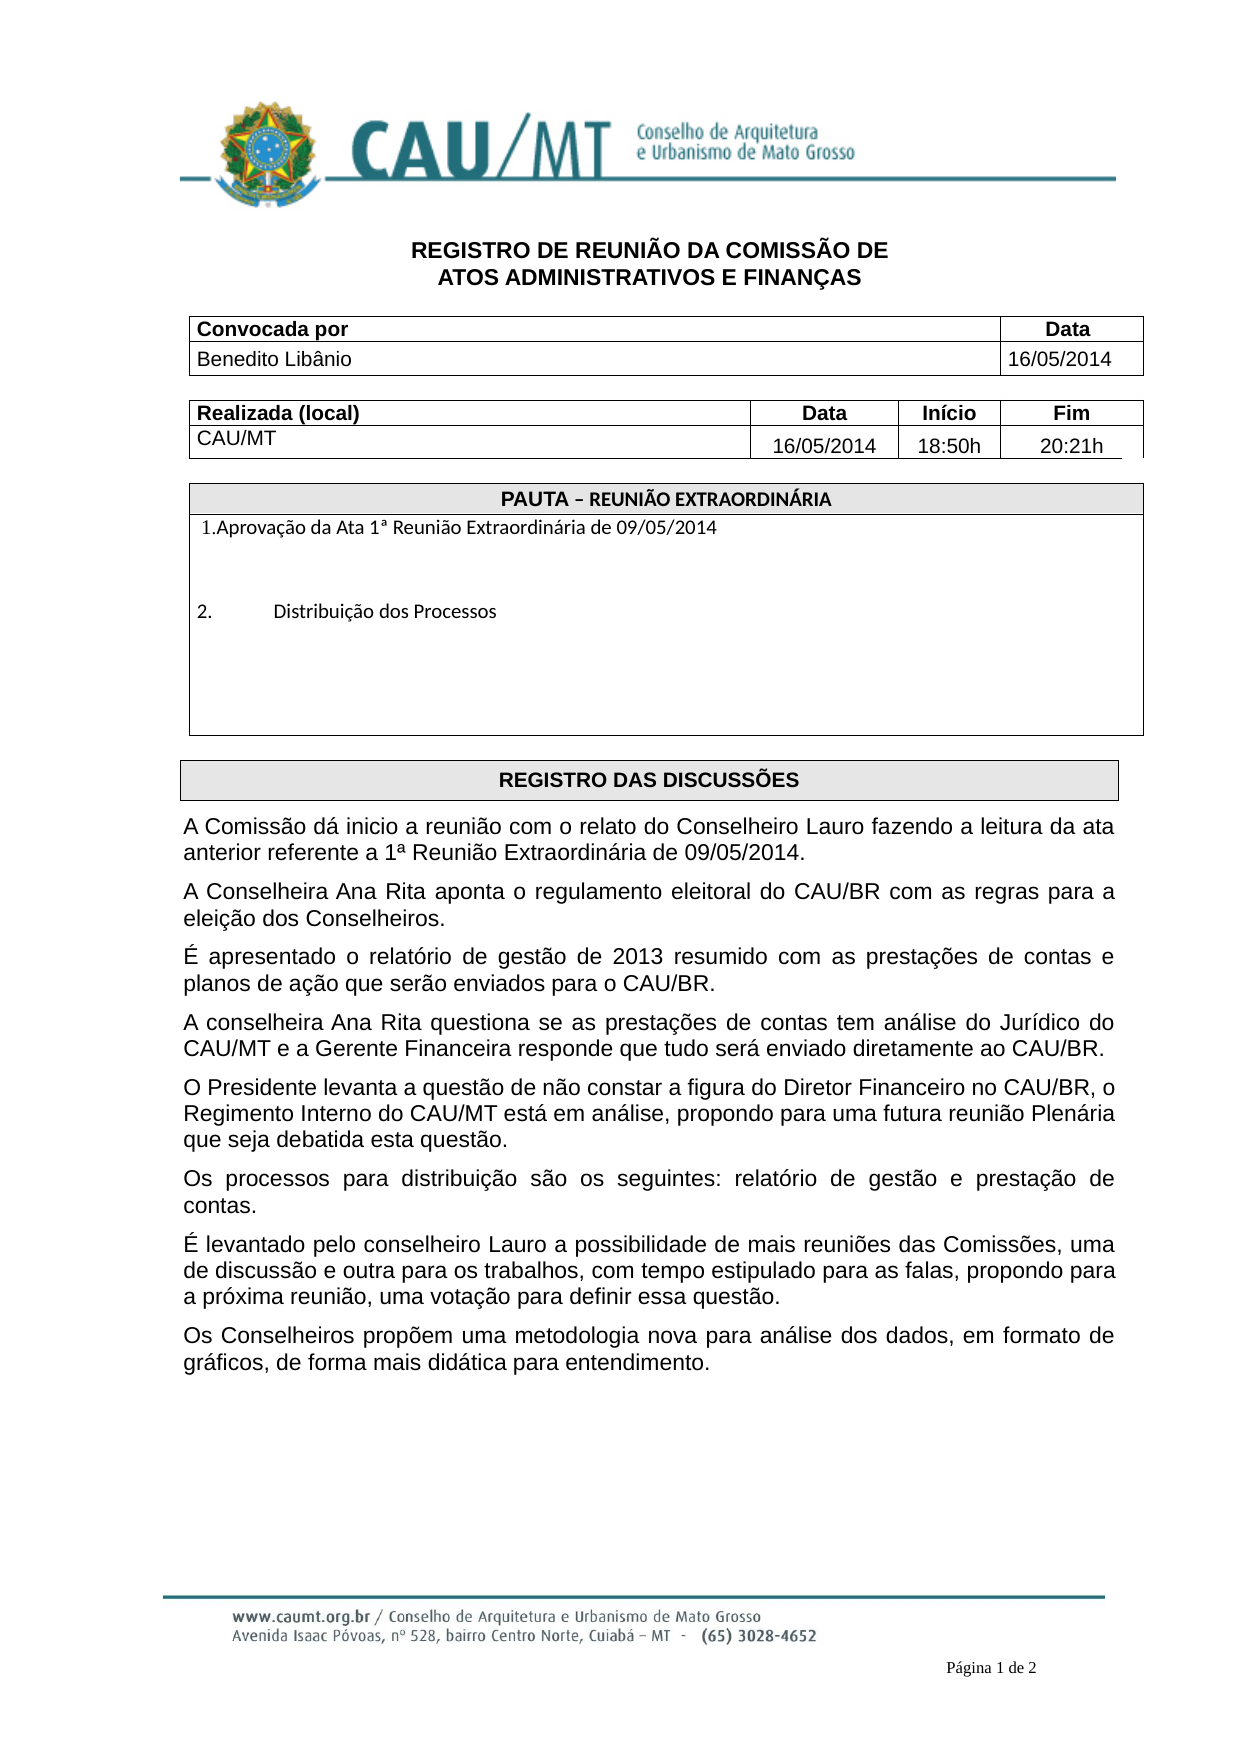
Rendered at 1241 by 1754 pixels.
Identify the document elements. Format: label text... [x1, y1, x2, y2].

table_cell [1126, 458, 1131, 483]
text É apresentado o relatório de gestão de 2013 resumido com as prestações de contas e planos de ação que serão enviados para o CAU/BR. [183, 943, 1116, 996]
text A conselheira Ana Rita questiona se as prestações de contas tem análise do Jurídico do CAU/MT e a Gerente Financeira responde que tudo será enviado diretamente ao CAU/BR. [183, 1008, 1116, 1061]
text A Comissão dá inicio a reunião com o relato do Conselheiro Lauro fazendo a leitura da ata anterior referente a 1ª Reunião Extraordinária de 09/05/2014. [183, 813, 1116, 866]
table_cell [1139, 376, 1143, 399]
table_cell [1135, 376, 1139, 399]
table_cell Fim [1001, 401, 1143, 424]
table_cell Início [899, 401, 1000, 424]
table_cell [189, 459, 1122, 483]
text O Presidente levanta a questão de não constar a figura do Diretor Financeiro no CAU/BR, o Regimento Interno do CAU/MT está em análise, propondo para uma futura reunião Plenária que seja debatida esta questão. [183, 1074, 1116, 1153]
table_cell [1122, 376, 1126, 399]
table_cell Data [751, 401, 898, 424]
table_cell [1135, 458, 1139, 483]
text Os Conselheiros propõem uma metodologia nova para análise dos dados, em formato de gráficos, de forma mais didática para entendimento. [183, 1322, 1116, 1375]
table_cell PAUTA – REUNIÃO EXTRAORDINÁRIA [190, 484, 1143, 513]
table_cell 16/05/2014 [1001, 342, 1143, 374]
table_cell [1131, 376, 1135, 399]
table_cell 16/05/2014 [751, 426, 898, 458]
table_header Data [1001, 317, 1143, 341]
text É levantado pelo conselheiro Lauro a possibilidade de mais reuniões das Comissões, uma de discussão e outra para os trabalhos, com tempo estipulado para as falas, propondo para a próxima reunião, uma votação para definir essa questão. [183, 1231, 1116, 1309]
table_cell [1122, 458, 1126, 483]
table_header Convocada por [190, 317, 1000, 341]
text Os processos para distribuição são os seguintes: relatório de gestão e prestação de contas. [183, 1165, 1116, 1218]
table_cell [1126, 376, 1131, 399]
table_cell Realizada (local) [190, 401, 750, 424]
table_cell CAU/MT [190, 426, 750, 458]
table_cell Benedito Libânio [190, 342, 1000, 374]
table_cell 20:21h [1001, 426, 1143, 458]
table_header rEGISTRO DAS DISCUSSÕES [181, 761, 1118, 800]
table_cell Aprovação da Ata 1ª Reunião Extraordinária de 09/05/2014 2. Distribuição dos Processos [190, 515, 1143, 735]
table_cell [1139, 458, 1143, 483]
text A Conselheira Ana Rita aponta o regulamento eleitoral do CAU/BR com as regras para a eleição dos Conselheiros. [183, 878, 1116, 931]
table_cell [189, 376, 1122, 399]
table_cell [1131, 458, 1135, 483]
text REGISTRO DE REUNIÃO DA COMISSÃO DE [183, 237, 1116, 263]
text ATOS ADMINISTRATIVOS E FINANÇAS [183, 263, 1116, 290]
table_cell 18:50h [899, 426, 1000, 458]
